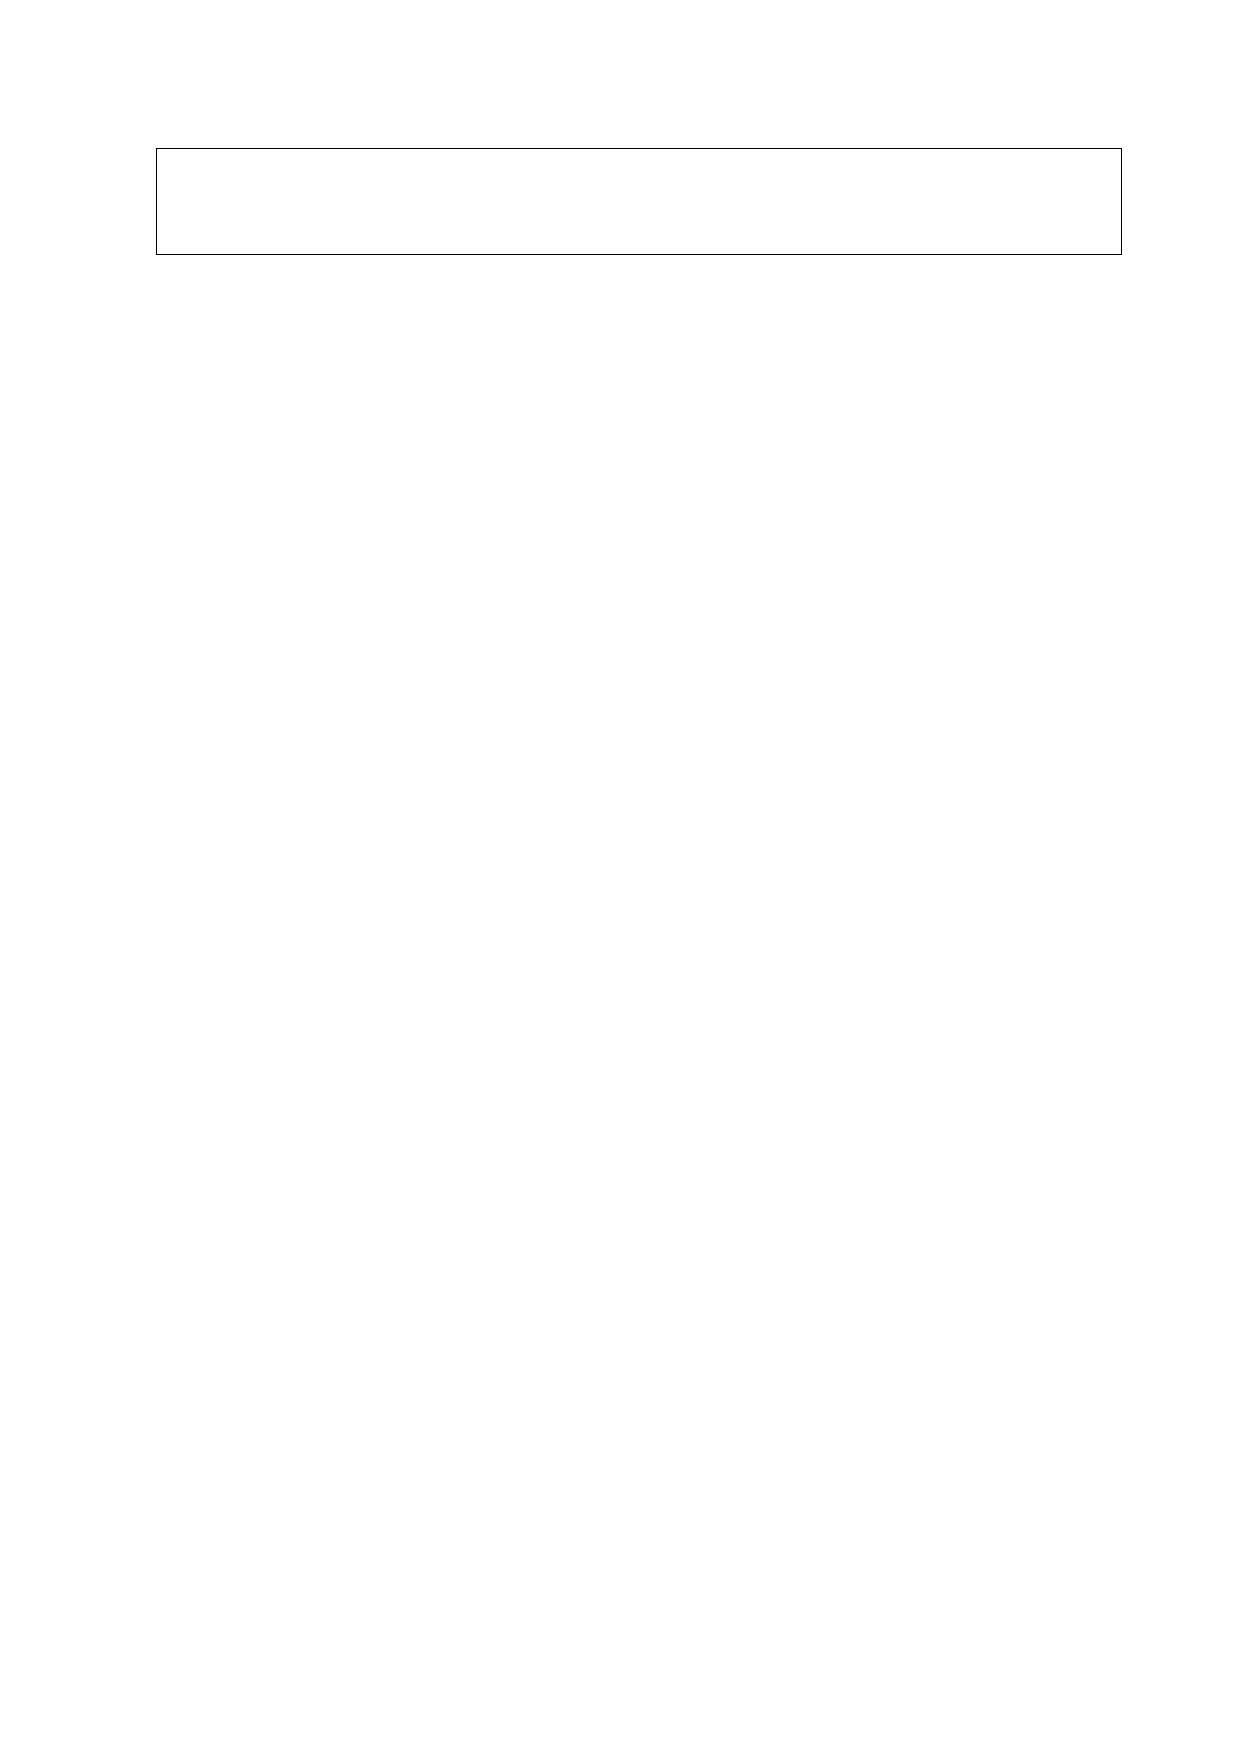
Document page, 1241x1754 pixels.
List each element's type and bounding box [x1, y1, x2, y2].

table_header [152, 148, 1127, 256]
table_cell [157, 149, 1121, 254]
